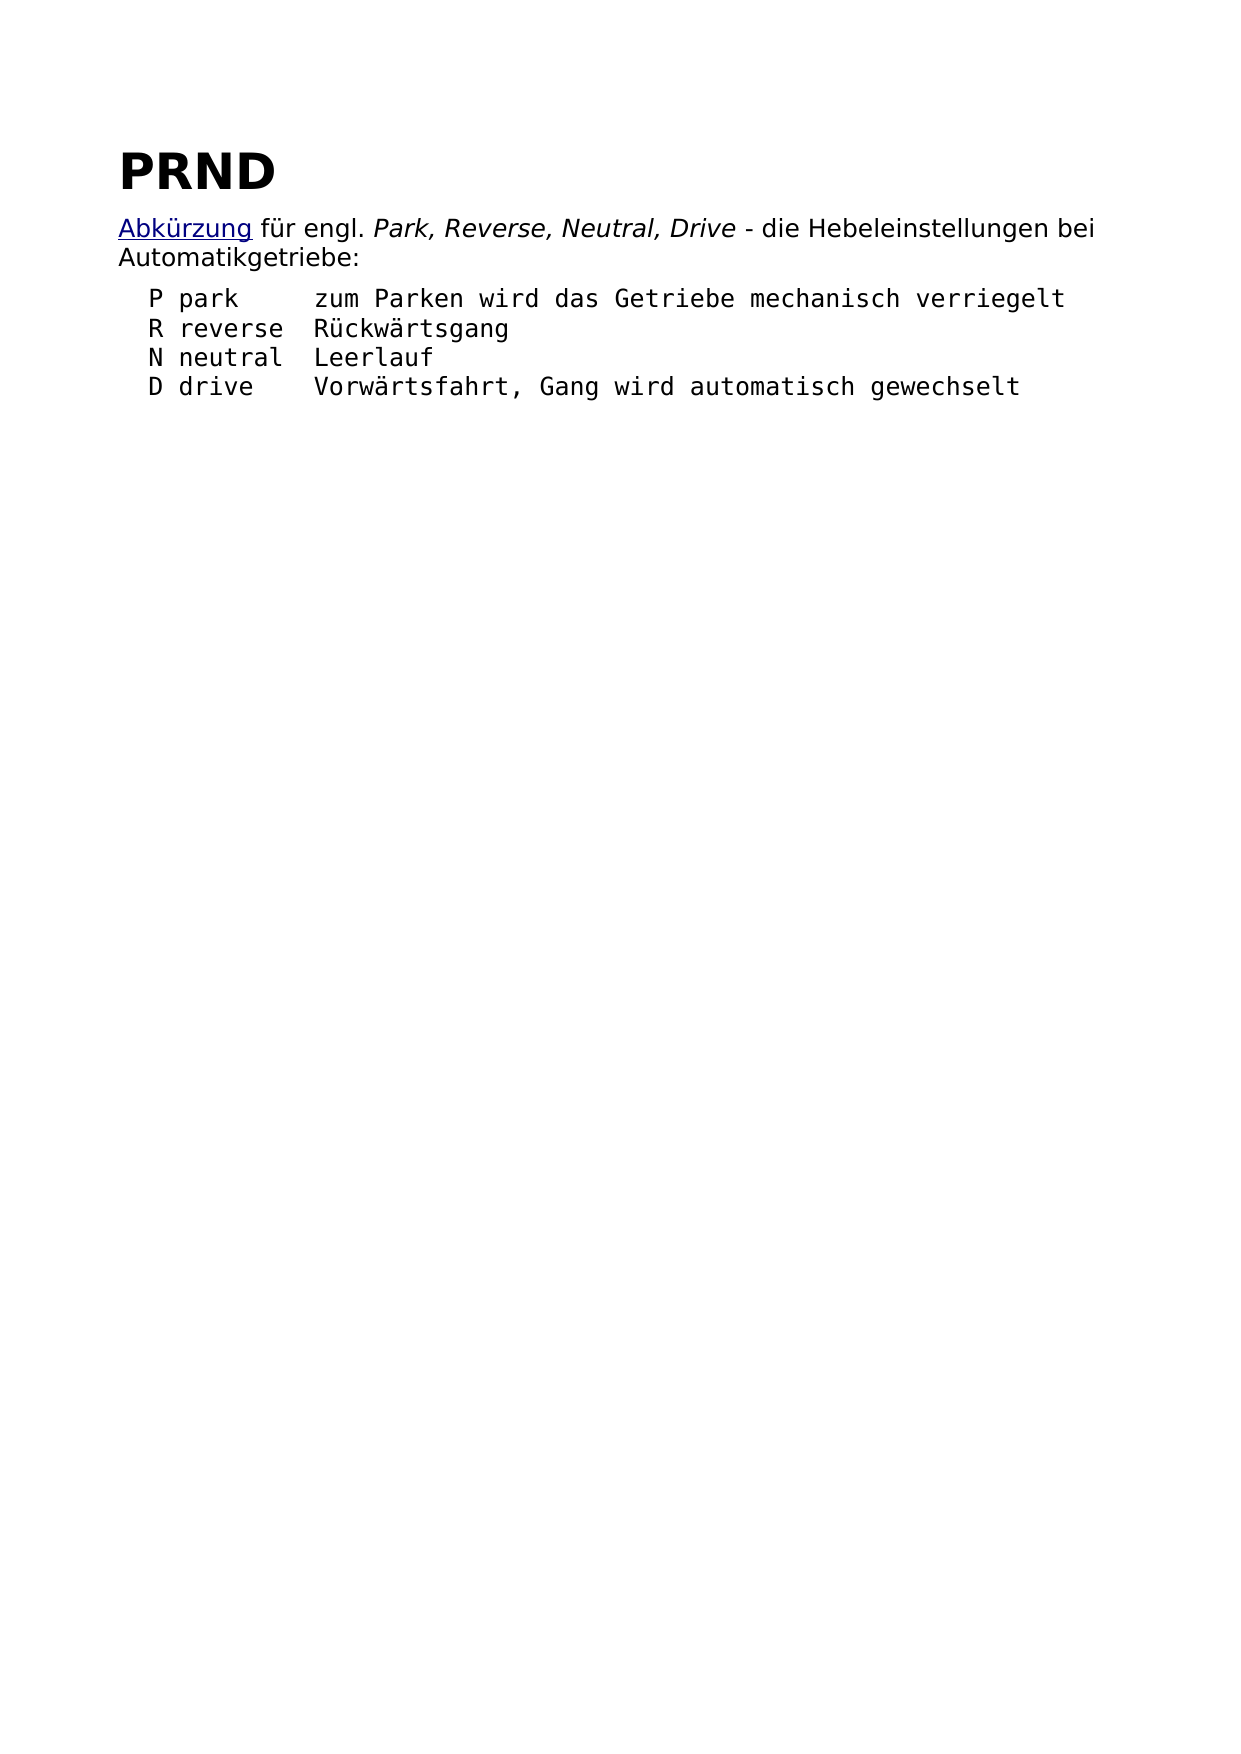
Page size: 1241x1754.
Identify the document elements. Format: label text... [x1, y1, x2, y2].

text Abkürzung für engl. Park, Reverse, Neutral, Drive - die Hebeleinstellungen bei Automatikgetriebe: [118, 214, 1122, 272]
text P park zum Parken wird das Getriebe mechanisch verriegelt R reverse Rückwärtsgang N neutral Leerlauf D drive Vorwärtsfahrt, Gang wird automatisch gewechselt [118, 285, 1122, 401]
subtitle PRND [118, 143, 1122, 201]
